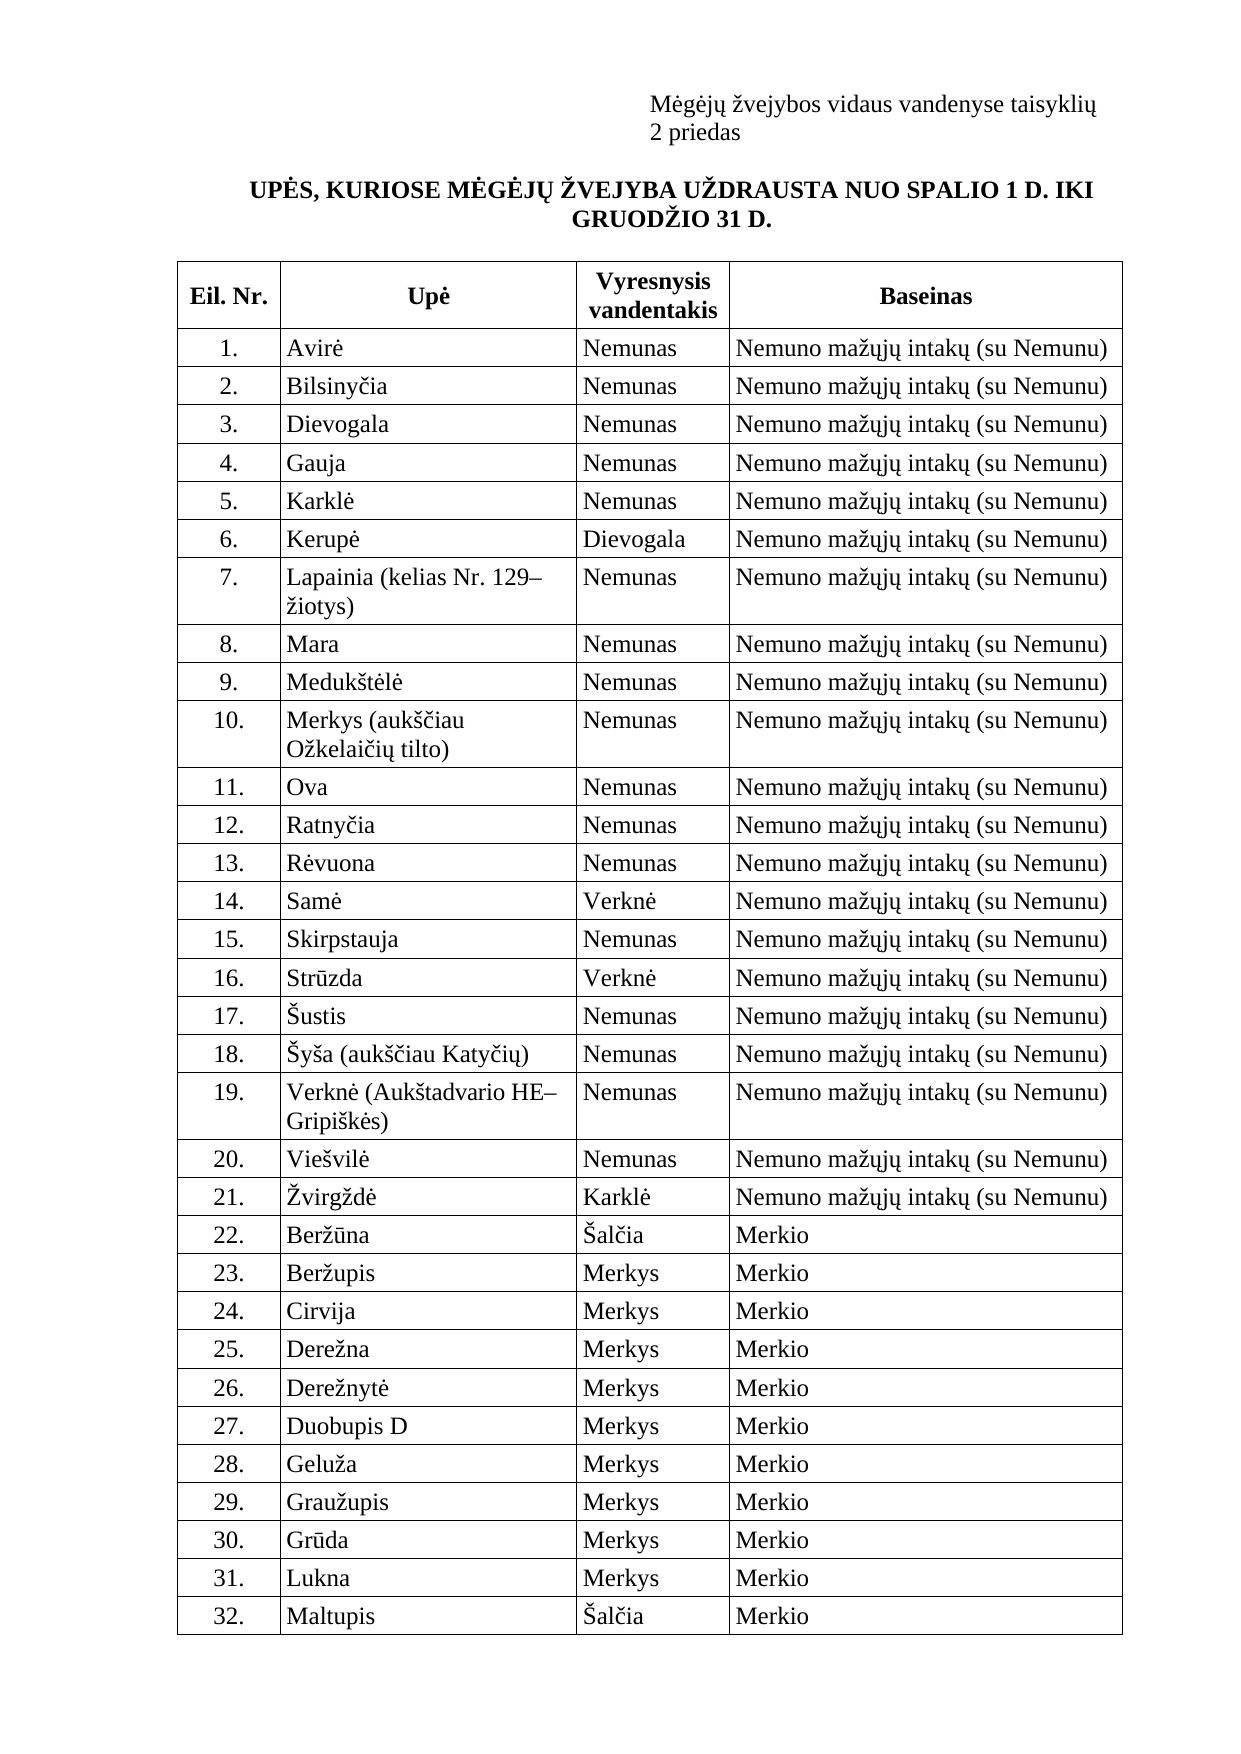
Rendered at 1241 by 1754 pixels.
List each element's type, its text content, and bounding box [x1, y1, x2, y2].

table_cell Beržūna [281, 1216, 576, 1253]
table_cell Lapainia (kelias Nr. 129–žiotys) [281, 558, 576, 624]
table_cell 23. [178, 1254, 280, 1291]
table_header Vyresnysis vandentakis [577, 262, 729, 328]
table_cell Nemuno mažųjų intakų (su Nemunu) [730, 1035, 1122, 1072]
table_cell Nemunas [577, 329, 729, 366]
table_cell 12. [178, 806, 280, 843]
table_cell Nemunas [577, 663, 729, 700]
table_cell Merkys [577, 1292, 729, 1329]
table_cell Žvirgždė [281, 1178, 576, 1215]
table_cell 32. [178, 1597, 280, 1634]
table_cell Merkio [730, 1559, 1122, 1596]
text 2 priedas [649, 117, 1166, 146]
table_cell Ova [281, 768, 576, 805]
table_cell Merkio [730, 1292, 1122, 1329]
table_cell Nemunas [577, 625, 729, 662]
table_cell Nemuno mažųjų intakų (su Nemunu) [730, 997, 1122, 1034]
table_cell 14. [178, 882, 280, 919]
table_cell Nemuno mažųjų intakų (su Nemunu) [730, 844, 1122, 881]
table_cell Nemuno mažųjų intakų (su Nemunu) [730, 329, 1122, 366]
table_cell Nemuno mažųjų intakų (su Nemunu) [730, 1073, 1122, 1139]
table_cell 27. [178, 1407, 280, 1444]
table_cell Merkys [577, 1407, 729, 1444]
table_cell Derežnytė [281, 1369, 576, 1406]
table_cell Šustis [281, 997, 576, 1034]
table_cell Merkys [577, 1521, 729, 1558]
table_cell 20. [178, 1140, 280, 1177]
table_cell Verknė (Aukštadvario HE–Gripiškės) [281, 1073, 576, 1139]
table_cell 5. [178, 482, 280, 519]
text UPĖS, KURIOSE MĖGĖJŲ ŽVEJYBA UŽDRAUSTA NUO SPALIO 1 D. IKI GRUODŽIO 31 D. [177, 175, 1166, 232]
table_cell Šalčia [577, 1597, 729, 1634]
table_header Upė [281, 262, 576, 328]
table_cell 31. [178, 1559, 280, 1596]
table_cell Nemuno mažųjų intakų (su Nemunu) [730, 882, 1122, 919]
table_cell Nemunas [577, 1073, 729, 1139]
table_cell Merkys [577, 1445, 729, 1482]
table_cell Nemunas [577, 367, 729, 404]
table_cell Merkio [730, 1216, 1122, 1253]
table_cell Strūzda [281, 959, 576, 996]
table_cell 11. [178, 768, 280, 805]
table_cell Merkys (aukščiau Ožkelaičių tilto) [281, 701, 576, 767]
table_cell 29. [178, 1483, 280, 1520]
table_cell 19. [178, 1073, 280, 1139]
table_cell 7. [178, 558, 280, 624]
table_cell Nemuno mažųjų intakų (su Nemunu) [730, 768, 1122, 805]
table_cell Merkio [730, 1369, 1122, 1406]
table_cell Skirpstauja [281, 920, 576, 957]
table_cell Nemunas [577, 558, 729, 624]
table_cell Nemuno mažųjų intakų (su Nemunu) [730, 444, 1122, 481]
table_cell 2. [178, 367, 280, 404]
table_cell 1. [178, 329, 280, 366]
table_cell 9. [178, 663, 280, 700]
table_cell Dievogala [577, 520, 729, 557]
table_cell Nemuno mažųjų intakų (su Nemunu) [730, 367, 1122, 404]
table_cell 21. [178, 1178, 280, 1215]
table_cell Nemuno mažųjų intakų (su Nemunu) [730, 558, 1122, 624]
table_cell 25. [178, 1330, 280, 1367]
table_cell 17. [178, 997, 280, 1034]
table_cell Kerupė [281, 520, 576, 557]
table_cell Nemunas [577, 920, 729, 957]
table_cell Karklė [577, 1178, 729, 1215]
table_cell Nemuno mažųjų intakų (su Nemunu) [730, 405, 1122, 442]
table_cell Verknė [577, 882, 729, 919]
table_cell 30. [178, 1521, 280, 1558]
table_cell Nemuno mažųjų intakų (su Nemunu) [730, 663, 1122, 700]
table_cell Merkio [730, 1254, 1122, 1291]
table_cell Merkio [730, 1521, 1122, 1558]
table_cell Šyša (aukščiau Katyčių) [281, 1035, 576, 1072]
table_cell Nemuno mažųjų intakų (su Nemunu) [730, 625, 1122, 662]
table_cell Dievogala [281, 405, 576, 442]
table_cell Šalčia [577, 1216, 729, 1253]
table_cell Geluža [281, 1445, 576, 1482]
text Mėgėjų žvejybos vidaus vandenyse taisyklių [649, 89, 1166, 117]
table_cell 3. [178, 405, 280, 442]
table_cell Nemuno mažųjų intakų (su Nemunu) [730, 1140, 1122, 1177]
table_cell Viešvilė [281, 1140, 576, 1177]
table_cell Medukštėlė [281, 663, 576, 700]
table_cell Merkys [577, 1254, 729, 1291]
table_cell Maltupis [281, 1597, 576, 1634]
table_cell Karklė [281, 482, 576, 519]
table_cell Nemunas [577, 806, 729, 843]
table_cell 8. [178, 625, 280, 662]
table_cell Nemuno mažųjų intakų (su Nemunu) [730, 1178, 1122, 1215]
table_cell 4. [178, 444, 280, 481]
table_cell Nemuno mažųjų intakų (su Nemunu) [730, 520, 1122, 557]
table_cell Nemunas [577, 405, 729, 442]
table_cell 16. [178, 959, 280, 996]
table_cell 18. [178, 1035, 280, 1072]
table_header Eil. Nr. [178, 262, 280, 328]
table_cell Derežna [281, 1330, 576, 1367]
table_cell Beržupis [281, 1254, 576, 1291]
table_cell Bilsinyčia [281, 367, 576, 404]
table_cell Nemunas [577, 997, 729, 1034]
table_cell Verknė [577, 959, 729, 996]
table_cell Rėvuona [281, 844, 576, 881]
table_cell Nemuno mažųjų intakų (su Nemunu) [730, 959, 1122, 996]
table_cell 28. [178, 1445, 280, 1482]
table_cell 6. [178, 520, 280, 557]
table_cell 15. [178, 920, 280, 957]
table_cell Merkys [577, 1330, 729, 1367]
table_cell 22. [178, 1216, 280, 1253]
table_cell Graužupis [281, 1483, 576, 1520]
table_cell Nemunas [577, 701, 729, 767]
table_cell Nemuno mažųjų intakų (su Nemunu) [730, 806, 1122, 843]
table_cell Gauja [281, 444, 576, 481]
table_cell Nemunas [577, 768, 729, 805]
table_cell Nemunas [577, 482, 729, 519]
table_cell Grūda [281, 1521, 576, 1558]
table_cell Nemunas [577, 844, 729, 881]
table_cell Merkio [730, 1330, 1122, 1367]
table_cell Nemunas [577, 444, 729, 481]
table_header Baseinas [730, 262, 1122, 328]
table_cell Merkio [730, 1445, 1122, 1482]
table_cell Nemunas [577, 1140, 729, 1177]
table_cell Merkys [577, 1369, 729, 1406]
table_cell Merkys [577, 1483, 729, 1520]
table_cell 10. [178, 701, 280, 767]
table_cell Cirvija [281, 1292, 576, 1329]
table_cell Merkio [730, 1407, 1122, 1444]
table_cell 24. [178, 1292, 280, 1329]
table_cell Samė [281, 882, 576, 919]
table_cell Nemuno mažųjų intakų (su Nemunu) [730, 482, 1122, 519]
table_cell Mara [281, 625, 576, 662]
table_cell Nemuno mažųjų intakų (su Nemunu) [730, 701, 1122, 767]
table_cell Nemuno mažųjų intakų (su Nemunu) [730, 920, 1122, 957]
table_cell Nemunas [577, 1035, 729, 1072]
table_cell 13. [178, 844, 280, 881]
table_cell Ratnyčia [281, 806, 576, 843]
table_cell Merkys [577, 1559, 729, 1596]
table_cell Duobupis D [281, 1407, 576, 1444]
table_cell Merkio [730, 1483, 1122, 1520]
table_cell Merkio [730, 1597, 1122, 1634]
table_cell Avirė [281, 329, 576, 366]
table_cell Lukna [281, 1559, 576, 1596]
table_cell 26. [178, 1369, 280, 1406]
